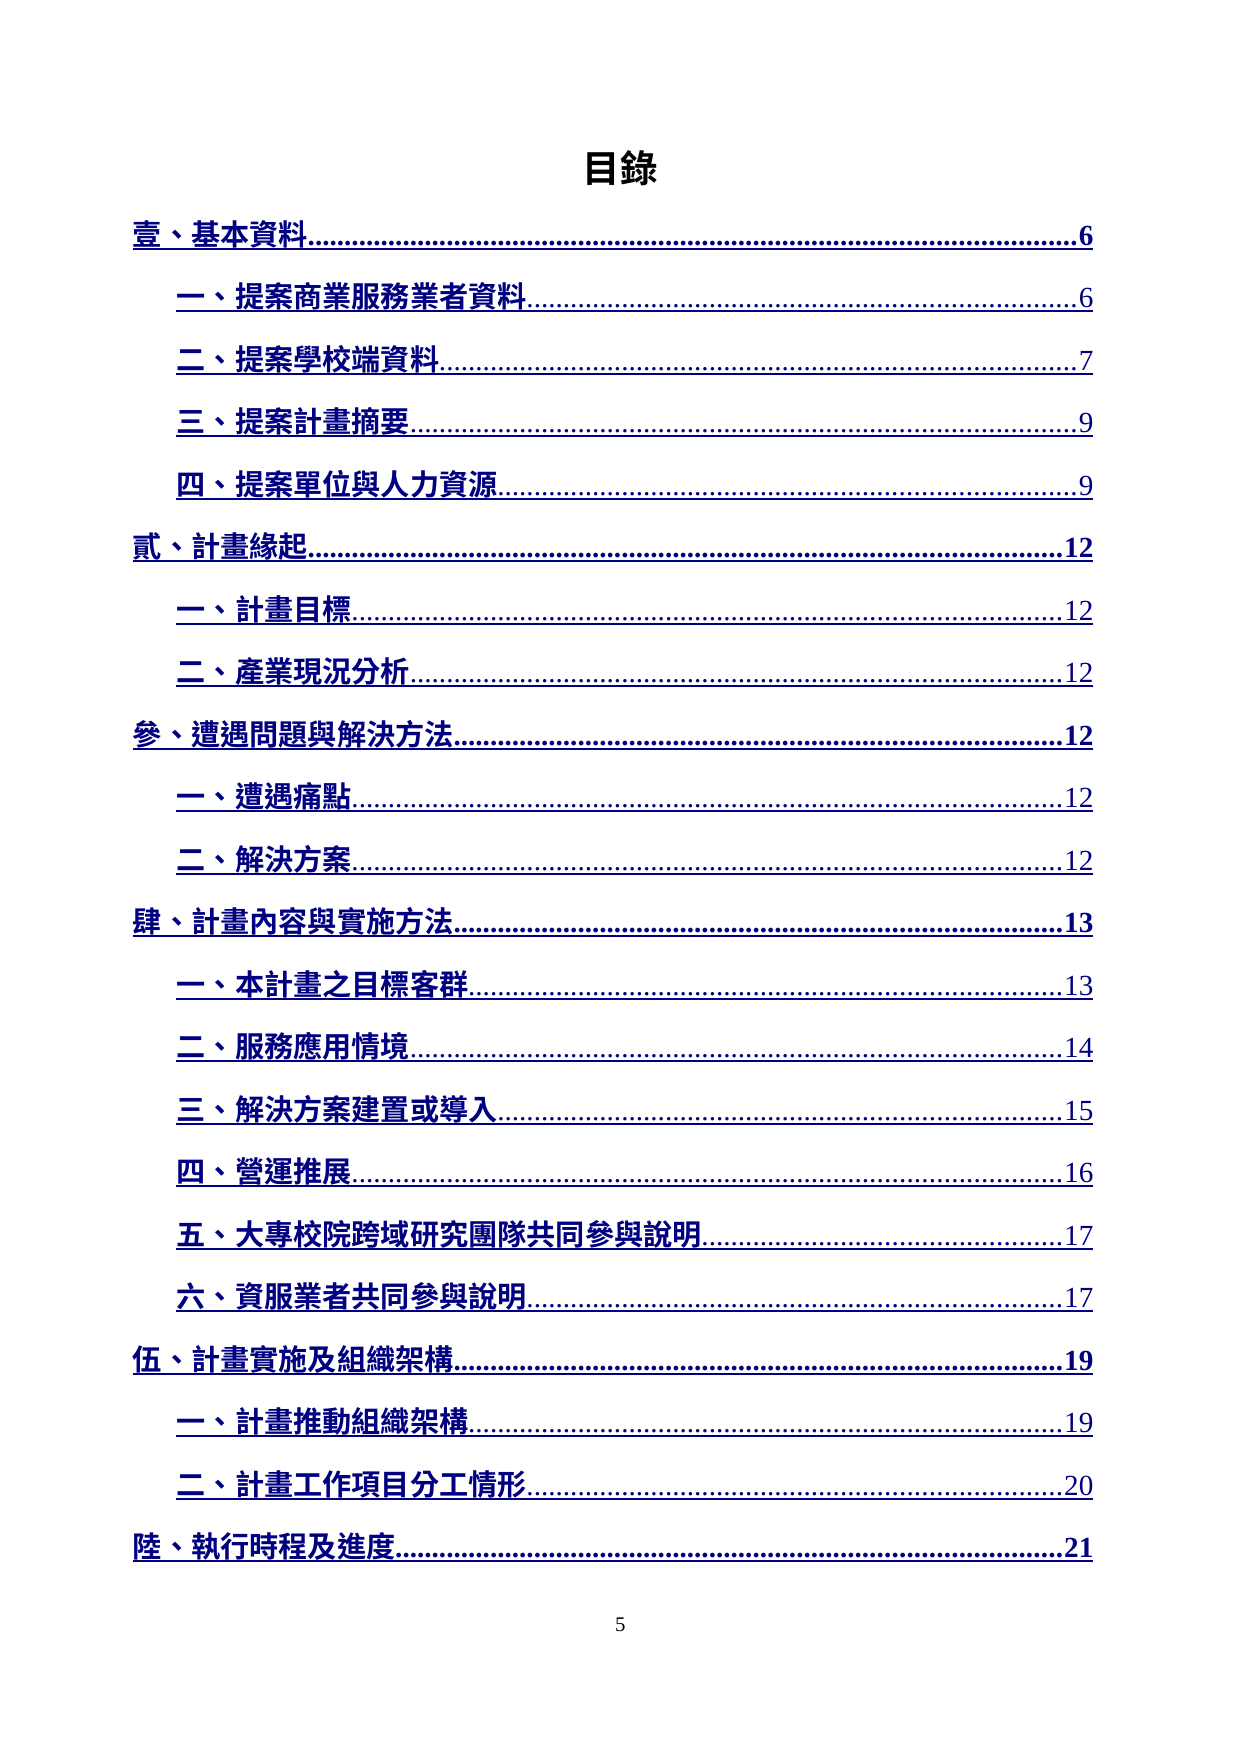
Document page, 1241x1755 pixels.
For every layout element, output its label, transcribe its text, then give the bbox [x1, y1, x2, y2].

text 陸、執行時程及進度 21 [133, 1516, 1122, 1568]
text 六、資服業者共同參與說明 17 [176, 1266, 1122, 1318]
text 目錄 [118, 141, 1122, 193]
text 二、計畫工作項目分工情形 20 [176, 1453, 1122, 1506]
text 一、遭遇痛點 12 [176, 766, 1122, 818]
text 五、大專校院跨域研究團隊共同參與說明 17 [176, 1203, 1122, 1256]
text 一、計畫目標 12 [176, 578, 1122, 631]
text 三、提案計畫摘要 9 [176, 391, 1122, 443]
text 二、解決方案 12 [176, 828, 1122, 881]
text 二、服務應用情境 14 [176, 1016, 1122, 1068]
text 伍、計畫實施及組織架構 19 [133, 1328, 1122, 1381]
text 貳、計畫緣起 12 [133, 516, 1122, 568]
text 參、遭遇問題與解決方法 12 [133, 703, 1122, 756]
text 四、提案單位與人力資源 9 [176, 453, 1122, 506]
text 二、提案學校端資料 7 [176, 328, 1122, 381]
text 肆、計畫內容與實施方法 13 [133, 891, 1122, 943]
text 壹、基本資料 6 [133, 203, 1122, 256]
text 二、產業現況分析 12 [176, 641, 1122, 693]
text 一、計畫推動組織架構 19 [176, 1391, 1122, 1443]
text 一、本計畫之目標客群 13 [176, 953, 1122, 1006]
text 一、提案商業服務業者資料 6 [176, 266, 1122, 318]
text 三、解決方案建置或導入 15 [176, 1078, 1122, 1131]
text 四、營運推展 16 [176, 1141, 1122, 1193]
